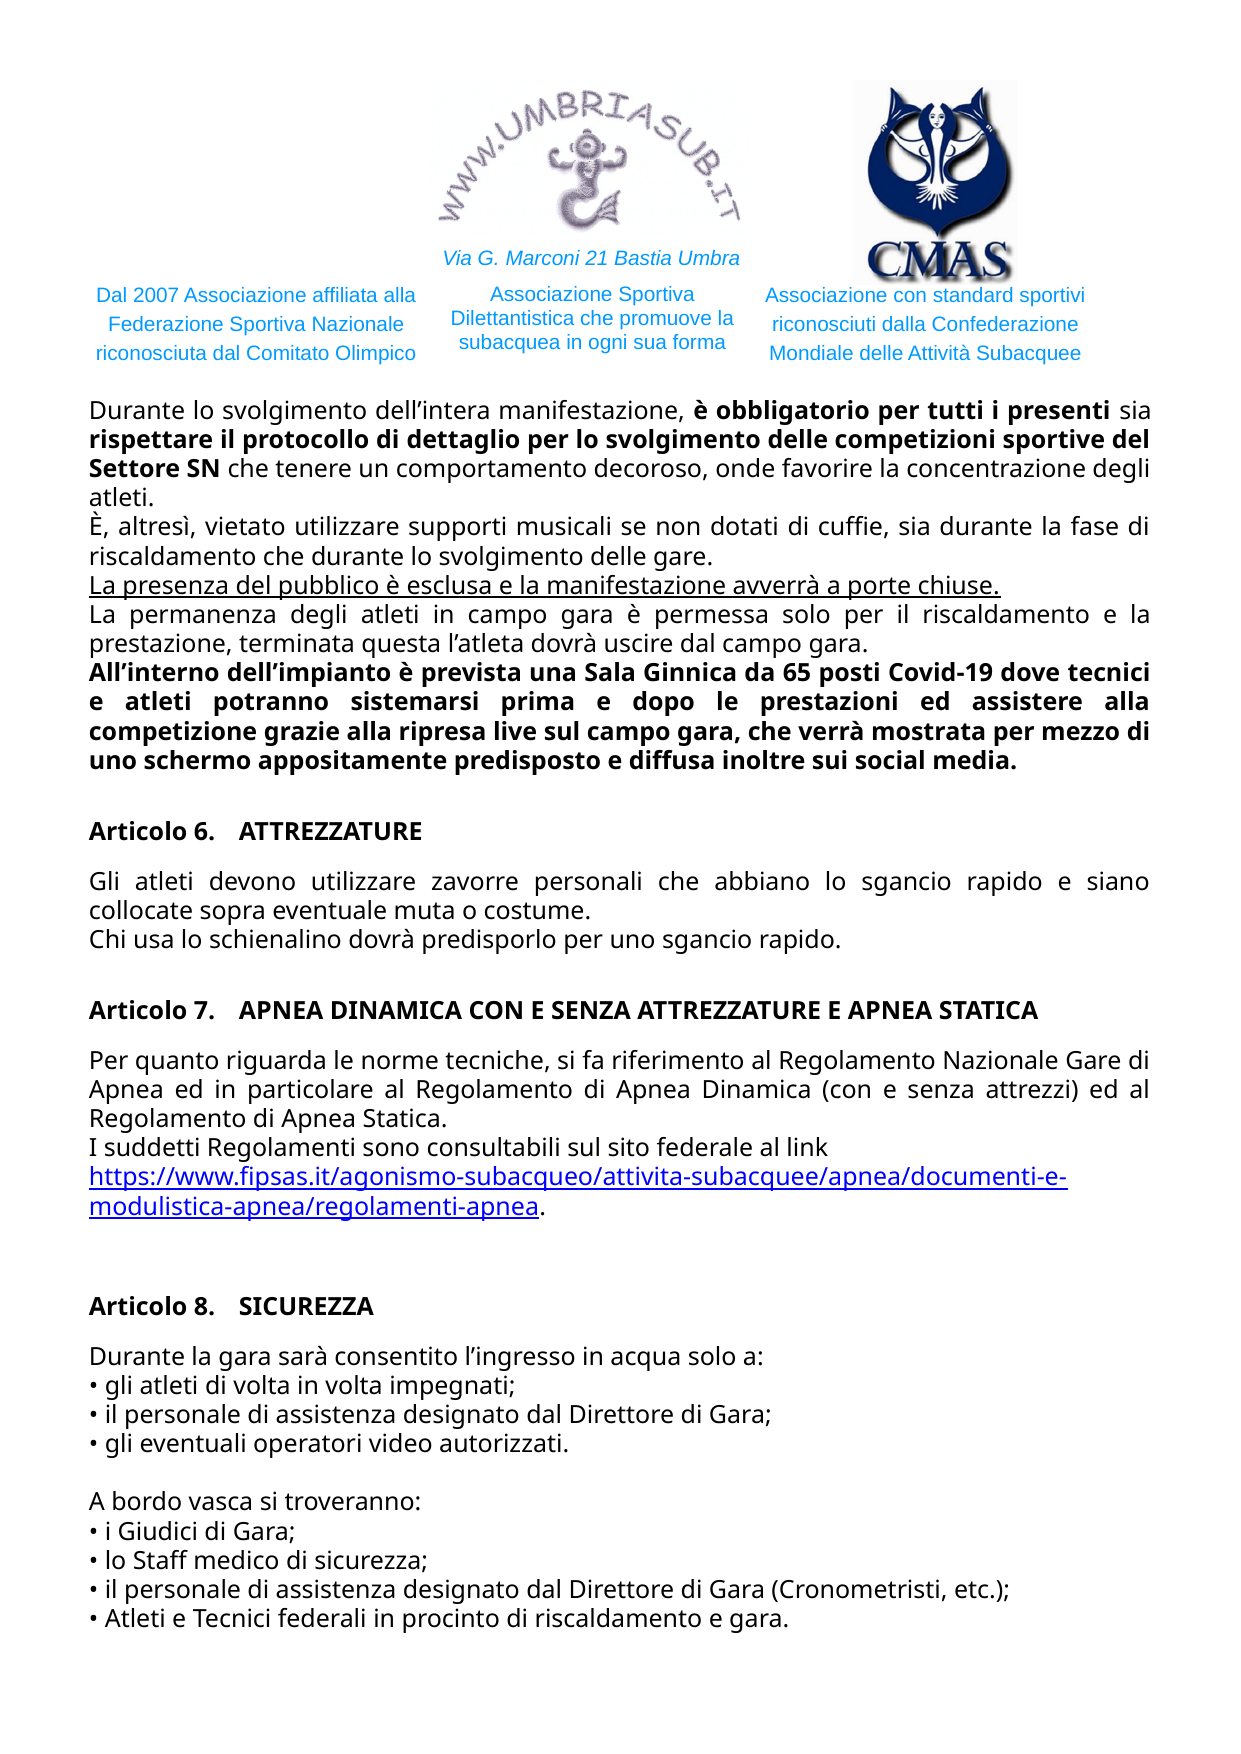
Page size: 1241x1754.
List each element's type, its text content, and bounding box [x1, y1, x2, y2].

list SICUREZZA [89, 1292, 1152, 1321]
list APNEA DINAMICA CON E SENZA ATTREZZATURE E APNEA STATICA [89, 996, 1152, 1025]
text La presenza del pubblico è esclusa e la manifestazione avverrà a porte chiuse. [89, 571, 1152, 600]
text • il personale di assistenza designato dal Direttore di Gara; [89, 1400, 1152, 1429]
text https://www.fipsas.it/agonismo-subacqueo/attivita-subacquee/apnea/documenti-e-modulistica-apnea/regolamenti-apnea. [89, 1162, 1152, 1221]
text All’interno dell’impianto è prevista una Sala Ginnica da 65 posti Covid-19 dove tecnici e atleti potranno sistemarsi prima e dopo le prestazioni ed assistere alla competizione grazie alla ripresa live sul campo gara, che verrà mostrata per mezzo di uno schermo appositamente predisposto e diffusa inoltre sui social media. [89, 658, 1152, 775]
list ATTREZZATURE [89, 817, 1152, 846]
text Durante la gara sarà consentito l’ingresso in acqua solo a: [89, 1342, 1152, 1371]
text • lo Staff medico di sicurezza; [89, 1546, 1152, 1575]
text La permanenza degli atleti in campo gara è permessa solo per il riscaldamento e la prestazione, terminata questa l’atleta dovrà uscire dal campo gara. [89, 600, 1152, 658]
text • il personale di assistenza designato dal Direttore di Gara (Cronometristi, etc.); [89, 1575, 1152, 1604]
text A bordo vasca si troveranno: [89, 1487, 1152, 1517]
text • gli atleti di volta in volta impegnati; [89, 1371, 1152, 1400]
text Chi usa lo schienalino dovrà predisporlo per uno sgancio rapido. [89, 925, 1152, 954]
text È, altresì, vietato utilizzare supporti musicali se non dotati di cuffie, sia durante la fase di riscaldamento che durante lo svolgimento delle gare. [89, 512, 1152, 571]
text Durante lo svolgimento dell’intera manifestazione, è obbligatorio per tutti i presenti sia rispettare il protocollo di dettaglio per lo svolgimento delle competizioni sportive del Settore SN che tenere un comportamento decoroso, onde favorire la concentrazione degli atleti. [89, 396, 1152, 512]
text • Atleti e Tecnici federali in procinto di riscaldamento e gara. [89, 1604, 1152, 1633]
text Gli atleti devono utilizzare zavorre personali che abbiano lo sgancio rapido e siano collocate sopra eventuale muta o costume. [89, 867, 1152, 925]
text • i Giudici di Gara; [89, 1517, 1152, 1546]
text I suddetti Regolamenti sono consultabili sul sito federale al link [89, 1133, 1152, 1162]
text • gli eventuali operatori video autorizzati. [89, 1429, 1152, 1458]
text Per quanto riguarda le norme tecniche, si fa riferimento al Regolamento Nazionale Gare di Apnea ed in particolare al Regolamento di Apnea Dinamica (con e senza attrezzi) ed al Regolamento di Apnea Statica. [89, 1046, 1152, 1133]
